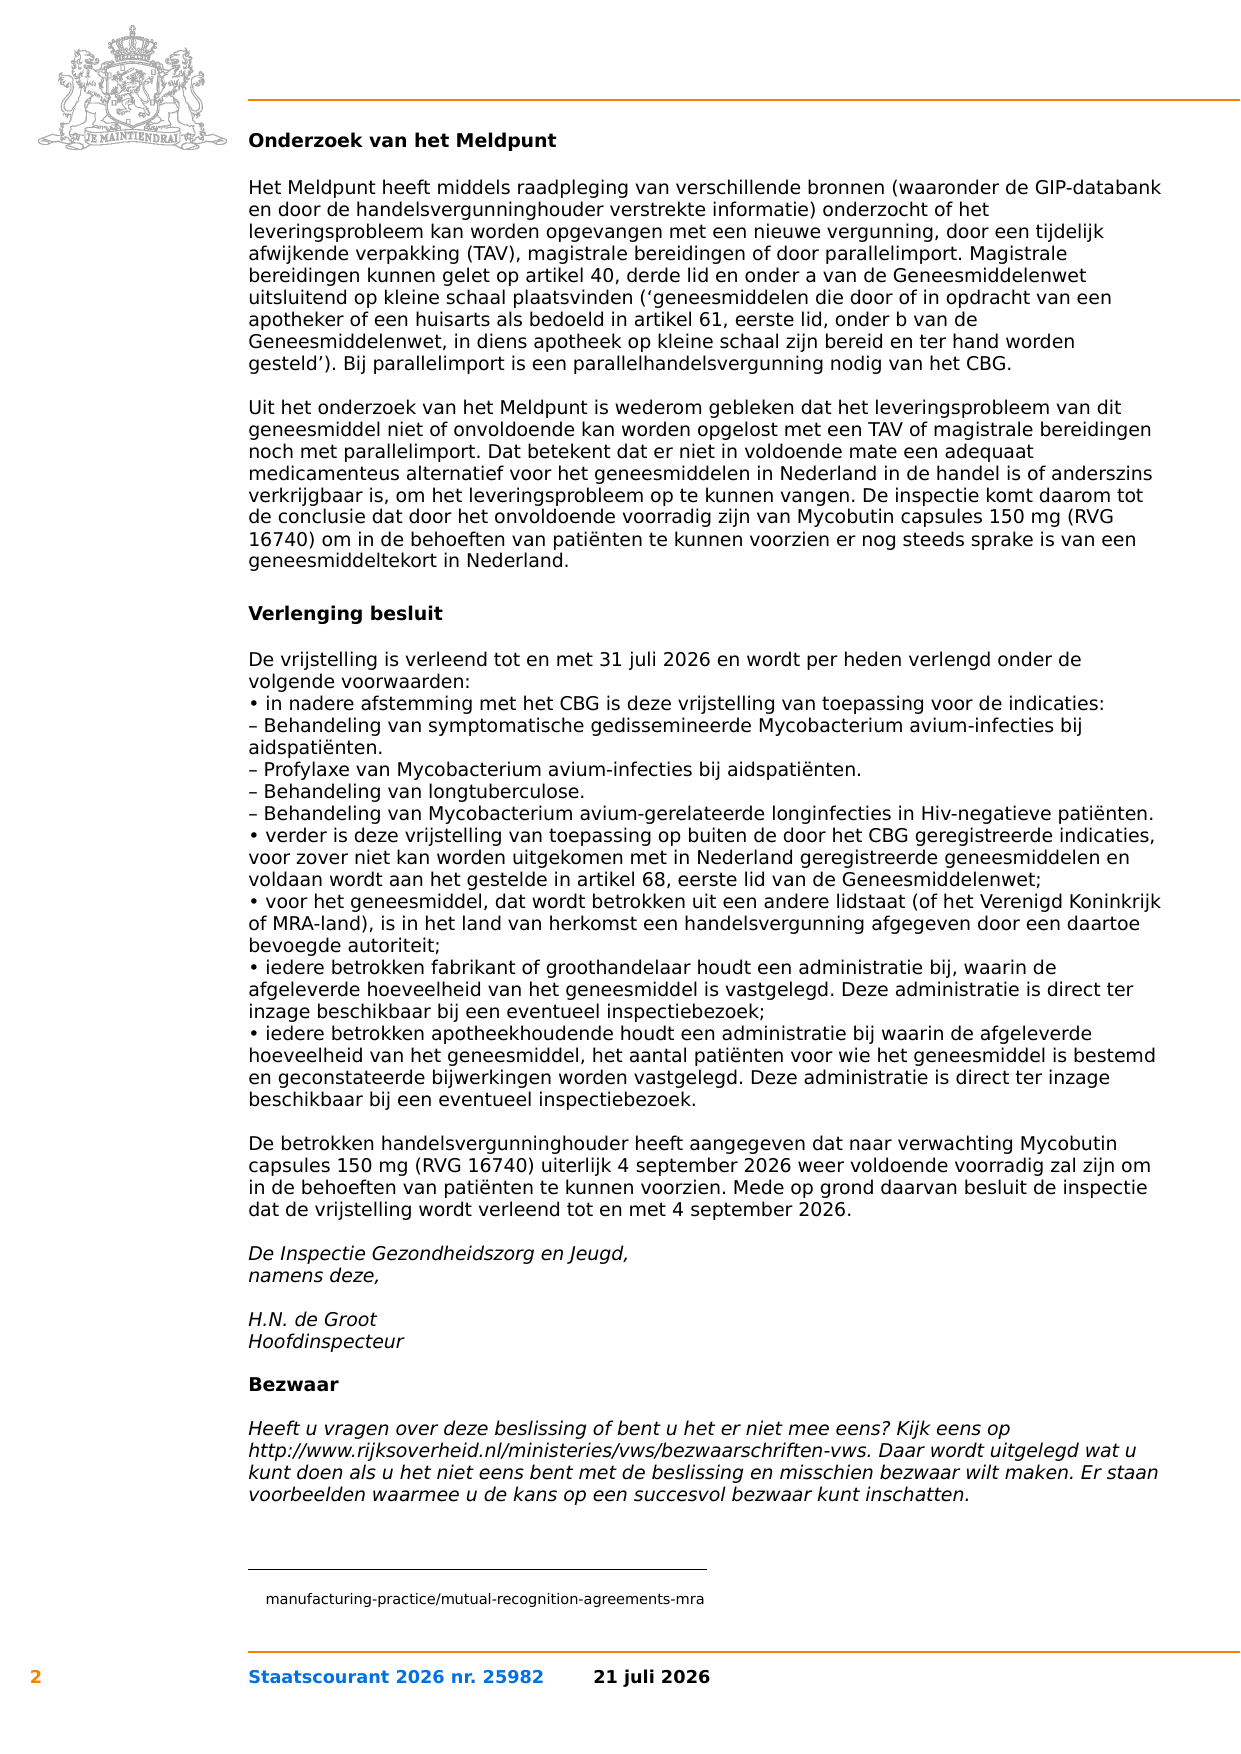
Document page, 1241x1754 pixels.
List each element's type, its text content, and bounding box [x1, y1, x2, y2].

text – Behandeling van Mycobacterium avium-gerelateerde longinfecties in Hiv-negatieve patiënten. [248, 803, 1163, 825]
text – Profylaxe van Mycobacterium avium-infecties bij aidspatiënten. [248, 759, 1163, 781]
text • iedere betrokken fabrikant of groothandelaar houdt een administratie bij, waarin de afgeleverde hoeveelheid van het geneesmiddel is vastgelegd. Deze administratie is direct ter inzage beschikbaar bij een eventueel inspectiebezoek; [248, 957, 1163, 1023]
text – Behandeling van symptomatische gedissemineerde Mycobacterium avium-infecties bij aidspatiënten. [248, 715, 1163, 759]
text Bezwaar [248, 1374, 1163, 1396]
text • voor het geneesmiddel, dat wordt betrokken uit een andere lidstaat (of het Verenigd Koninkrijk of MRA-land), is in het land van herkomst een handelsvergunning afgegeven door een daartoe bevoegde autoriteit; [248, 891, 1163, 957]
text De betrokken handelsvergunninghouder heeft aangegeven dat naar verwachting Mycobutin capsules 150 mg (RVG 16740) uiterlijk 4 september 2026 weer voldoende voorradig zal zijn om in de behoeften van patiënten te kunnen voorzien. Mede op grond daarvan besluit de inspectie dat de vrijstelling wordt verleend tot en met 4 september 2026. [248, 1133, 1163, 1221]
text • iedere betrokken apotheekhoudende houdt een administratie bij waarin de afgeleverde hoeveelheid van het geneesmiddel, het aantal patiënten voor wie het geneesmiddel is bestemd en geconstateerde bijwerkingen worden vastgelegd. Deze administratie is direct ter inzage beschikbaar bij een eventueel inspectiebezoek. [248, 1023, 1163, 1111]
text – Behandeling van longtuberculose. [248, 781, 1163, 803]
text manufacturing-practice/mutual-recognition-agreements-mra [248, 1591, 1163, 1608]
text De vrijstelling is verleend tot en met 31 juli 2026 en wordt per heden verlengd onder de volgende voorwaarden: [248, 649, 1163, 693]
text • verder is deze vrijstelling van toepassing op buiten de door het CBG geregistreerde indicaties, voor zover niet kan worden uitgekomen met in Nederland geregistreerde geneesmiddelen en voldaan wordt aan het gestelde in artikel 68, eerste lid van de Geneesmiddelenwet; [248, 825, 1163, 891]
picture [38, 25, 227, 150]
text • in nadere afstemming met het CBG is deze vrijstelling van toepassing voor de indicaties: [248, 693, 1163, 715]
text De Inspectie Gezondheidszorg en Jeugd, namens deze, H.N. de Groot Hoofdinspecteur [248, 1243, 1163, 1352]
text Uit het onderzoek van het Meldpunt is wederom gebleken dat het leveringsprobleem van dit geneesmiddel niet of onvoldoende kan worden opgelost met een TAV of magistrale bereidingen noch met parallelimport. Dat betekent dat er niet in voldoende mate een adequaat medicamenteus alternatief voor het geneesmiddelen in Nederland in de handel is of anderszins verkrijgbaar is, om het leveringsprobleem op te kunnen vangen. De inspectie komt daarom tot de conclusie dat door het onvoldoende voorradig zijn van Mycobutin capsules 150 mg (RVG 16740) om in de behoeften van patiënten te kunnen voorzien er nog steeds sprake is van een geneesmiddeltekort in Nederland. [248, 397, 1163, 572]
subtitle Verlenging besluit [248, 602, 1163, 624]
subtitle Onderzoek van het Meldpunt [248, 130, 1163, 152]
text Heeft u vragen over deze beslissing of bent u het er niet mee eens? Kijk eens op http://www.rijksoverheid.nl/ministeries/vws/bezwaarschriften-vws. Daar wordt uitgelegd wat u kunt doen als u het niet eens bent met de beslissing en misschien bezwaar wilt maken. Er staan voorbeelden waarmee u de kans op een succesvol bezwaar kunt inschatten. [248, 1418, 1163, 1506]
text Het Meldpunt heeft middels raadpleging van verschillende bronnen (waaronder de GIP-databank en door de handelsvergunninghouder verstrekte informatie) onderzocht of het leveringsprobleem kan worden opgevangen met een nieuwe vergunning, door een tijdelijk afwijkende verpakking (TAV), magistrale bereidingen of door parallelimport. Magistrale bereidingen kunnen gelet op artikel 40, derde lid en onder a van de Geneesmiddelenwet uitsluitend op kleine schaal plaatsvinden (‘geneesmiddelen die door of in opdracht van een apotheker of een huisarts als bedoeld in artikel 61, eerste lid, onder b van de Geneesmiddelenwet, in diens apotheek op kleine schaal zijn bereid en ter hand worden gesteld’). Bij parallelimport is een parallelhandelsvergunning nodig van het CBG. [248, 177, 1163, 375]
